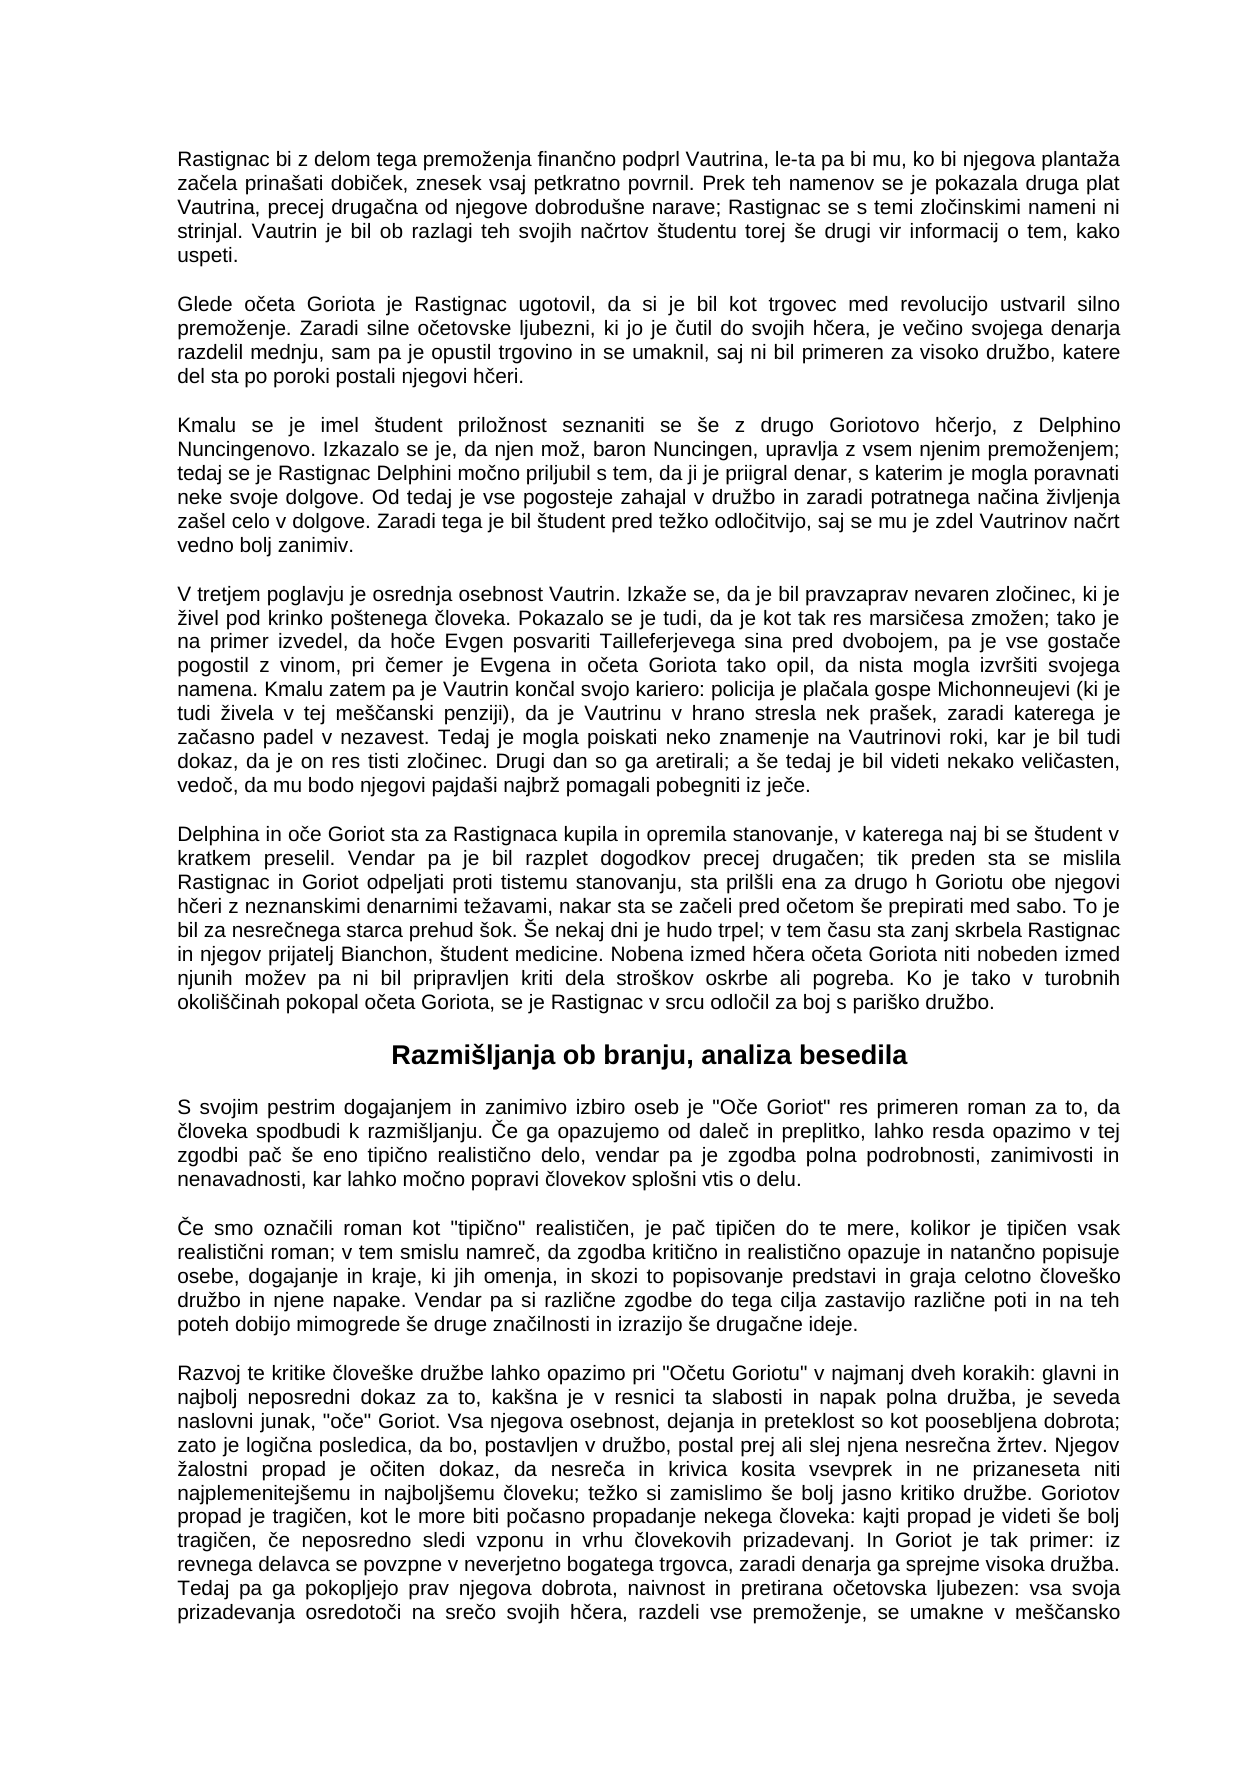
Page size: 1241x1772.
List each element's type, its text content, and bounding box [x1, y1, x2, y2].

text Rastignac bi z delom tega premoženja finančno podprl Vautrina, le-ta pa bi mu, ko bi njegova plantaža začela prinašati dobiček, znesek vsaj petkratno povrnil. Prek teh namenov se je pokazala druga plat Vautrina, precej drugačna od njegove dobrodušne narave; Rastignac se s temi zločinskimi nameni ni strinjal. Vautrin je bil ob razlagi teh svojih načrtov študentu torej še drugi vir informacij o tem, kako uspeti. [177, 147, 1122, 267]
text Kmalu se je imel študent priložnost seznaniti se še z drugo Goriotovo hčerjo, z Delphino Nuncingenovo. Izkazalo se je, da njen mož, baron Nuncingen, upravlja z vsem njenim premoženjem; tedaj se je Rastignac Delphini močno priljubil s tem, da ji je priigral denar, s katerim je mogla poravnati neke svoje dolgove. Od tedaj je vse pogosteje zahajal v družbo in zaradi potratnega načina življenja zašel celo v dolgove. Zaradi tega je bil študent pred težko odločitvijo, saj se mu je zdel Vautrinov načrt vedno bolj zanimiv. [177, 413, 1122, 556]
text Če smo označili roman kot "tipično" realističen, je pač tipičen do te mere, kolikor je tipičen vsak realistični roman; v tem smislu namreč, da zgodba kritično in realistično opazuje in natančno popisuje osebe, dogajanje in kraje, ki jih omenja, in skozi to popisovanje predstavi in graja celotno človeško družbo in njene napake. Vendar pa si različne zgodbe do tega cilja zastavijo različne poti in na teh poteh dobijo mimogrede še druge značilnosti in izrazijo še drugačne ideje. [177, 1216, 1122, 1336]
text V tretjem poglavju je osrednja osebnost Vautrin. Izkaže se, da je bil pravzaprav nevaren zločinec, ki je živel pod krinko poštenega človeka. Pokazalo se je tudi, da je kot tak res marsičesa zmožen; tako je na primer izvedel, da hoče Evgen posvariti Tailleferjevega sina pred dvobojem, pa je vse gostače pogostil z vinom, pri čemer je Evgena in očeta Goriota tako opil, da nista mogla izvršiti svojega namena. Kmalu zatem pa je Vautrin končal svojo kariero: policija je plačala gospe Michonneujevi (ki je tudi živela v tej meščanski penziji), da je Vautrinu v hrano stresla nek prašek, zaradi katerega je začasno padel v nezavest. Tedaj je mogla poiskati neko znamenje na Vautrinovi roki, kar je bil tudi dokaz, da je on res tisti zločinec. Drugi dan so ga aretirali; a še tedaj je bil videti nekako veličasten, vedoč, da mu bodo njegovi pajdaši najbrž pomagali pobegniti iz ječe. [177, 581, 1122, 797]
text Razvoj te kritike človeške družbe lahko opazimo pri "Očetu Goriotu" v najmanj dveh korakih: glavni in najbolj neposredni dokaz za to, kakšna je v resnici ta slabosti in napak polna družba, je seveda naslovni junak, "oče" Goriot. Vsa njegova osebnost, dejanja in preteklost so kot poosebljena dobrota; zato je logična posledica, da bo, postavljen v družbo, postal prej ali slej njena nesrečna žrtev. Njegov žalostni propad je očiten dokaz, da nesreča in krivica kosita vsevprek in ne prizaneseta niti najplemenitejšemu in najboljšemu človeku; težko si zamislimo še bolj jasno kritiko družbe. Goriotov propad je tragičen, kot le more biti počasno propadanje nekega človeka: kajti propad je videti še bolj tragičen, če neposredno sledi vzponu in vrhu človekovih prizadevanj. In Goriot je tak primer: iz revnega delavca se povzpne v neverjetno bogatega trgovca, zaradi denarja ga sprejme visoka družba. Tedaj pa ga pokopljejo prav njegova dobrota, naivnost in pretirana očetovska ljubezen: vsa svoja prizadevanja osredotoči na srečo svojih hčera, razdeli vse premoženje, se umakne v meščansko [177, 1361, 1122, 1624]
text S svojim pestrim dogajanjem in zanimivo izbiro oseb je "Oče Goriot" res primeren roman za to, da človeka spodbudi k razmišljanju. Če ga opazujemo od daleč in preplitko, lahko resda opazimo v tej zgodbi pač še eno tipično realistično delo, vendar pa je zgodba polna podrobnosti, zanimivosti in nenavadnosti, kar lahko močno popravi človekov splošni vtis o delu. [177, 1095, 1122, 1191]
text Razmišljanja ob branju, analiza besedila [177, 1039, 1122, 1070]
text Glede očeta Goriota je Rastignac ugotovil, da si je bil kot trgovec med revolucijo ustvaril silno premoženje. Zaradi silne očetovske ljubezni, ki jo je čutil do svojih hčera, je večino svojega denarja razdelil mednju, sam pa je opustil trgovino in se umaknil, saj ni bil primeren za visoko družbo, katere del sta po poroki postali njegovi hčeri. [177, 292, 1122, 388]
text Delphina in oče Goriot sta za Rastignaca kupila in opremila stanovanje, v katerega naj bi se študent v kratkem preselil. Vendar pa je bil razplet dogodkov precej drugačen; tik preden sta se mislila Rastignac in Goriot odpeljati proti tistemu stanovanju, sta prilšli ena za drugo h Goriotu obe njegovi hčeri z neznanskimi denarnimi težavami, nakar sta se začeli pred očetom še prepirati med sabo. To je bil za nesrečnega starca prehud šok. Še nekaj dni je hudo trpel; v tem času sta zanj skrbela Rastignac in njegov prijatelj Bianchon, študent medicine. Nobena izmed hčera očeta Goriota niti nobeden izmed njunih možev pa ni bil pripravljen kriti dela stroškov oskrbe ali pogreba. Ko je tako v turobnih okoliščinah pokopal očeta Goriota, se je Rastignac v srcu odločil za boj s pariško družbo. [177, 822, 1122, 1014]
